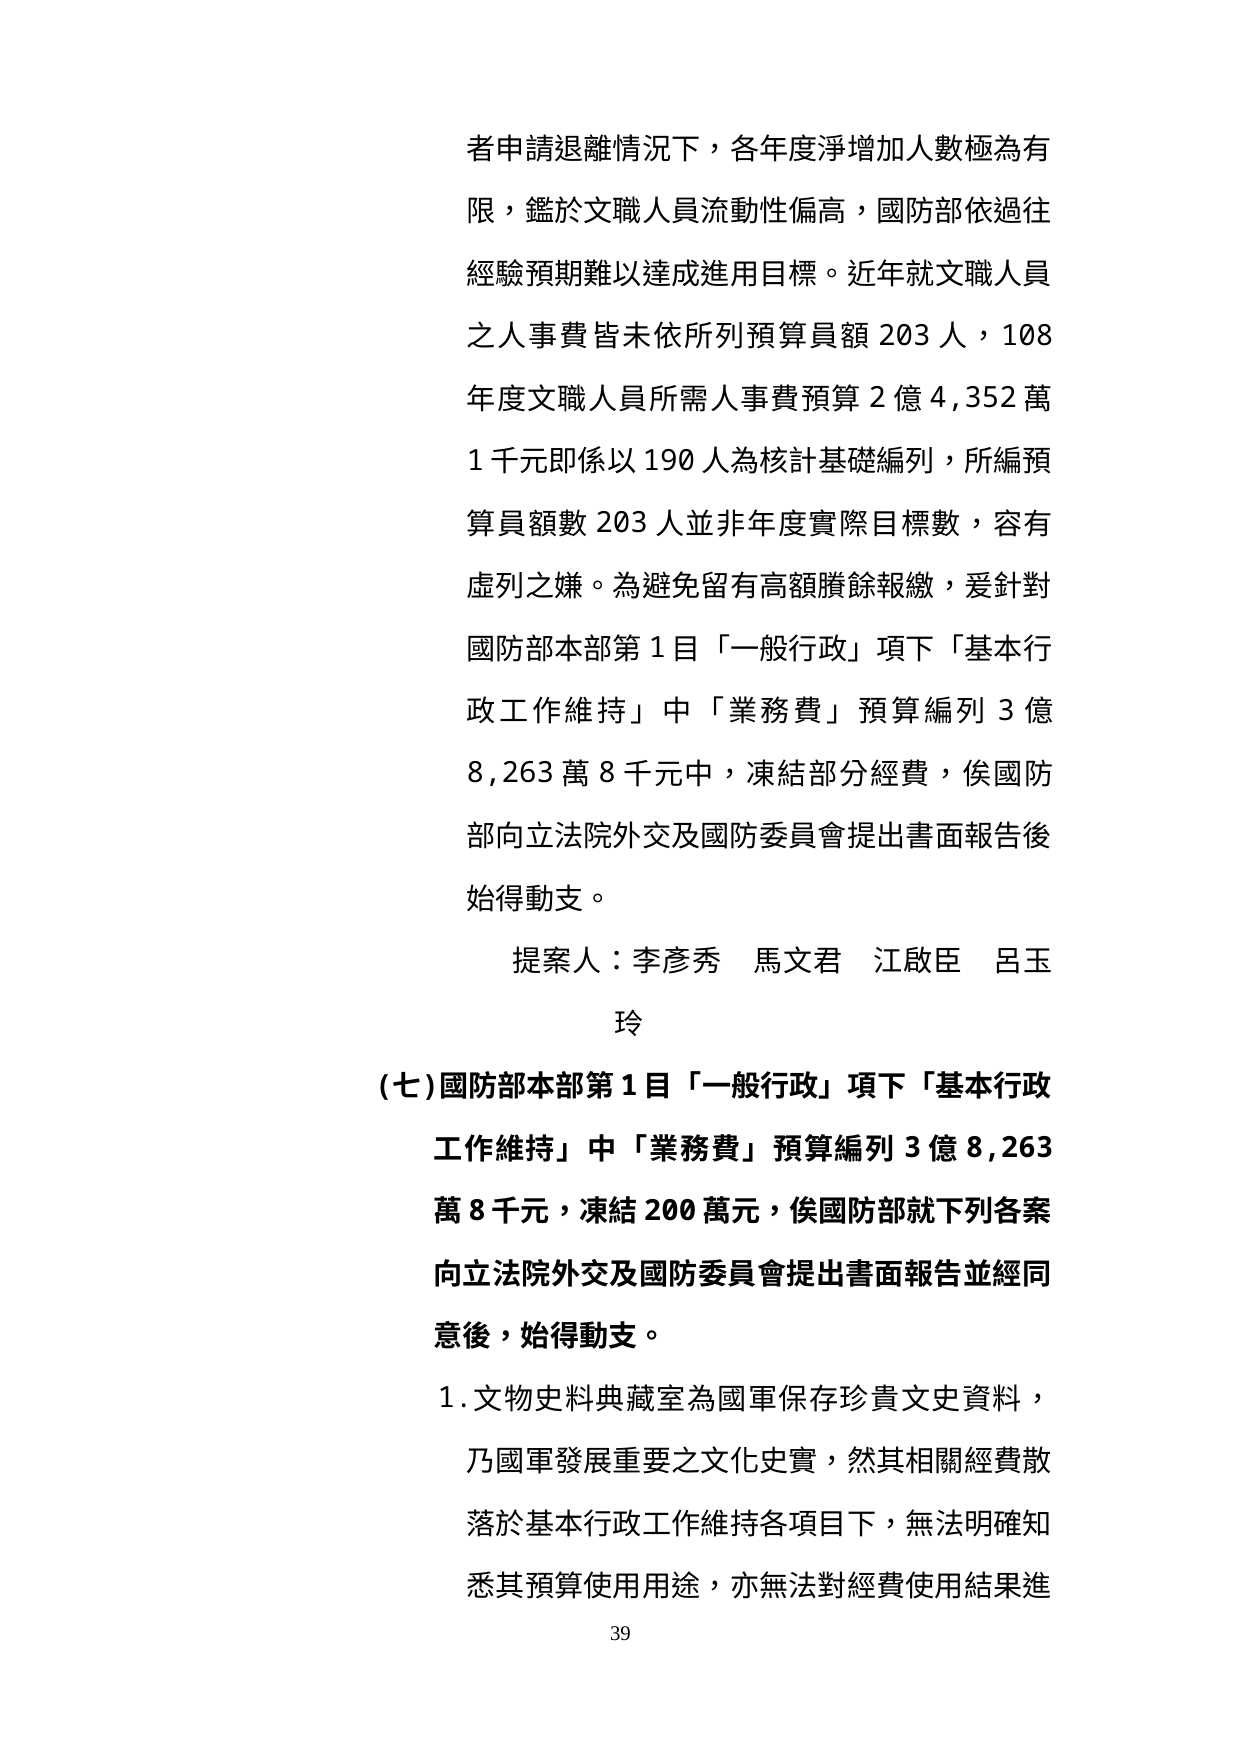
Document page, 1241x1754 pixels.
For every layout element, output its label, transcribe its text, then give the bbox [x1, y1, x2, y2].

text 1.文物史料典藏室為國軍保存珍貴文史資料，乃國軍發展重要之文化史實，然其相關經費散落於基本行政工作維持各項目下，無法明確知悉其預算使用用途，亦無法對經費使用結果進 [437, 1355, 1053, 1605]
text (七)國防部本部第1目「一般行政」項下「基本行政工作維持」中「業務費」預算編列3億8,263萬8千元，凍結200萬元，俟國防部就下列各案向立法院外交及國防委員會提出書面報告並經同意後，始得動支。 [375, 1042, 1053, 1355]
text 提案人：李彥秀 馬文君 江啟臣 呂玉玲 [512, 917, 1053, 1042]
text 3.國防部近各年度就文職人員均以依規定最低應進用人數203人為其預算員額數，雖每年均甄補多名新進人員，然同期間亦不斷有在職者申請退離情況下，各年度淨增加人數極為有限，鑑於文職人員流動性偏高，國防部依過往經驗預期難以達成進用目標。近年就文職人員之人事費皆未依所列預算員額203人，108年度文職人員所需人事費預算2億4,352萬1千元即係以190人為核計基礎編列，所編預算員額數203人並非年度實際目標數，容有虛列之嫌。為避免留有高額賸餘報繳，爰針對國防部本部第1目「一般行政」項下「基本行政工作維持」中「業務費」預算編列3億8,263萬8千元中，凍結部分經費，俟國防部向立法院外交及國防委員會提出書面報告後，始得動支。 [437, 105, 1053, 917]
